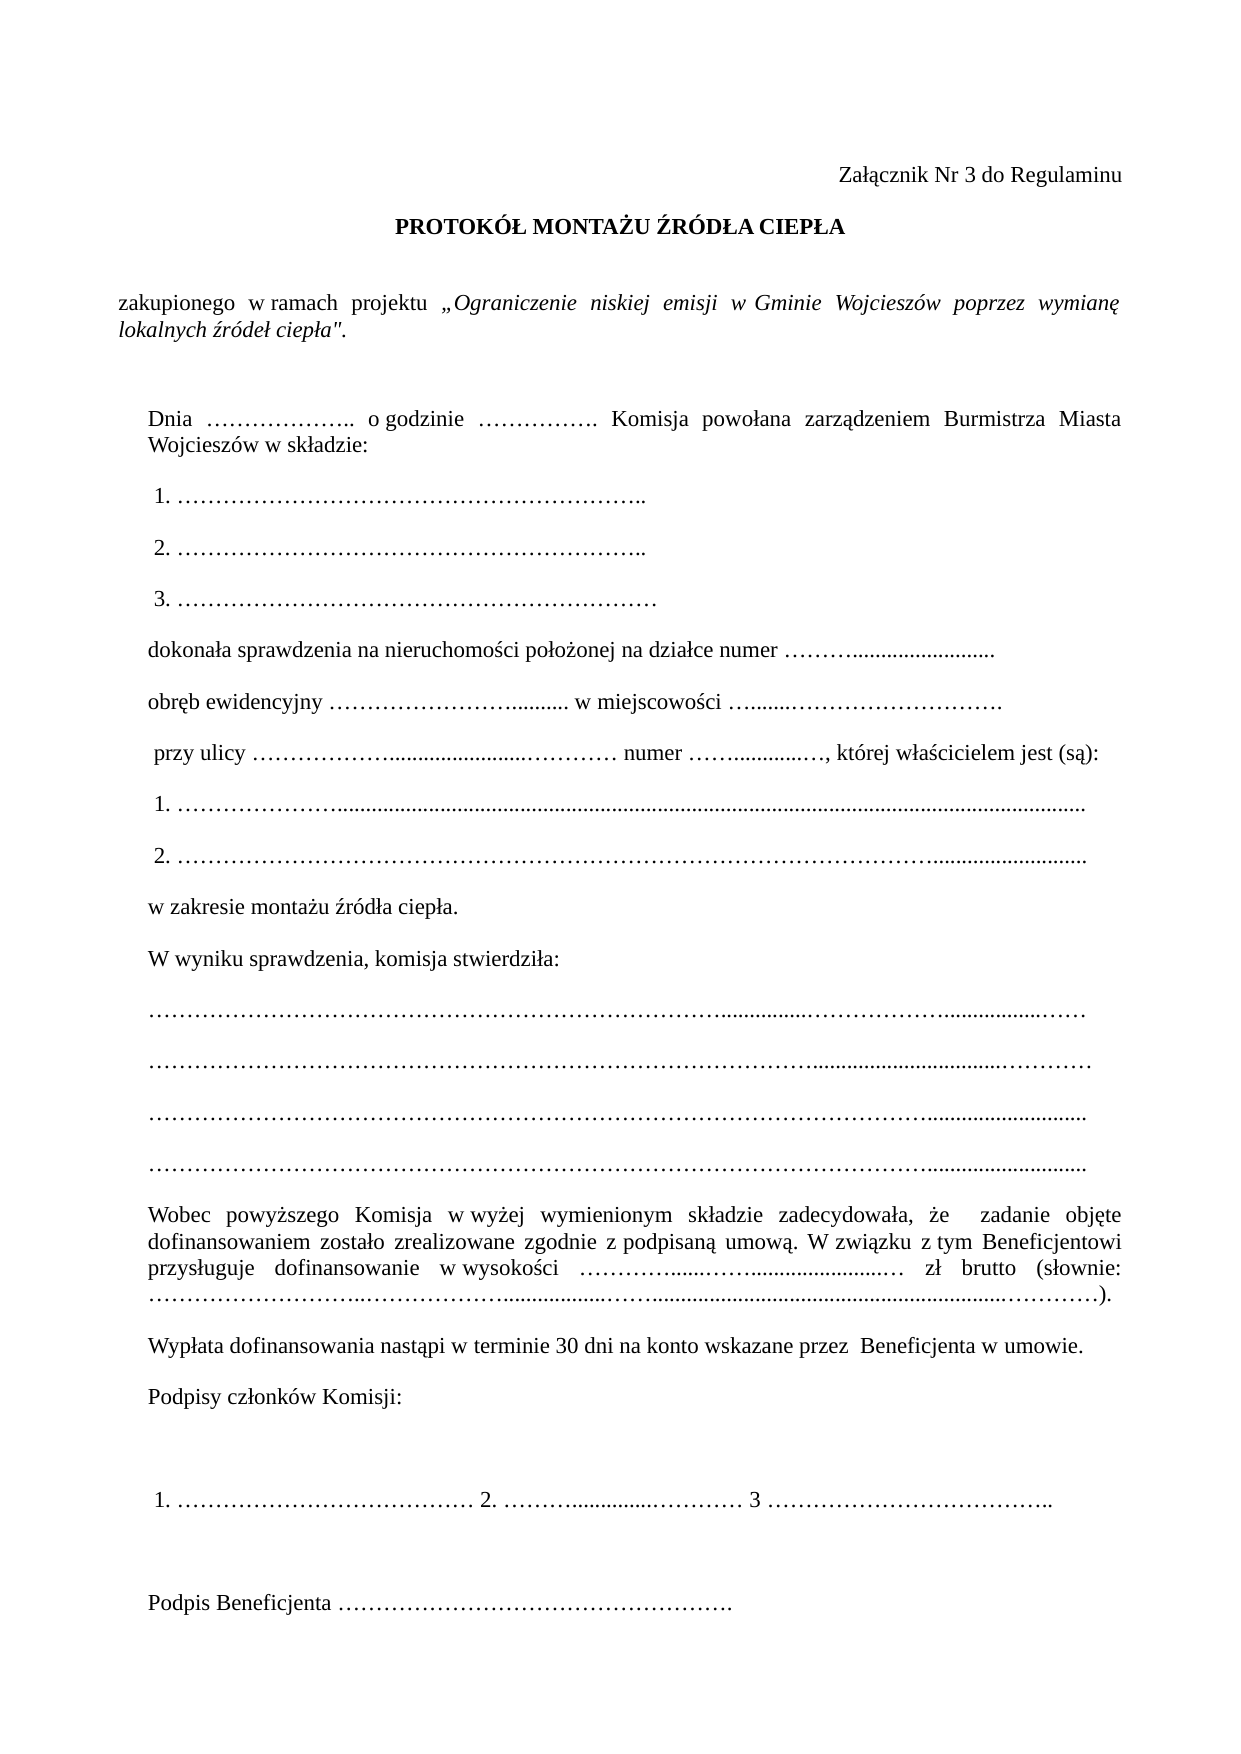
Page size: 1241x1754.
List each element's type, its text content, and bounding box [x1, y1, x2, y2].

text 2. …………………………………………………….. [118, 534, 1122, 560]
text 1. …………………................................................................................................................................... [118, 791, 1122, 817]
text Podpis Beneficjenta ……………………………………………. [148, 1588, 1122, 1615]
text Wobec powyższego Komisja w wyżej wymienionym składzie zadecydowała, że zadanie objęte dofinansowaniem zostało zrealizowane zgodnie z podpisaną umową. W związku z tym Beneficjentowi przysługuje dofinansowanie w wysokości …………......…….......................… zł brutto (słownie:………………………..………………..................……..............................................................…………). [148, 1201, 1122, 1307]
text …………………………………………………………………...............……………….................…… [148, 996, 1122, 1022]
text zakupionego w ramach projektu „Ograniczenie niskiej emisji w Gminie Wojcieszów poprzez wymianę lokalnych źródeł ciepła". [118, 289, 1122, 342]
text w zakresie montażu źródła ciepła. [148, 893, 1122, 919]
text …………………………………………………………………………………………............................ [148, 1099, 1122, 1125]
text 1. ………………………………… 2. ………..............………… 3 ……………………………….. [118, 1486, 1122, 1512]
text 3. ……………………………………………………… [118, 585, 1122, 611]
text Podpisy członków Komisji: [148, 1383, 1122, 1409]
text obręb ewidencyjny …………………….......... w miejscowości ….......………………………. [148, 688, 1122, 714]
text …………………………………………………………………………………………............................ [148, 1150, 1122, 1176]
text 2. ………………………………………………………………………………………........................... [118, 842, 1122, 868]
text W wyniku sprawdzenia, komisja stwierdziła: [148, 944, 1122, 971]
text 1. …………………………………………………….. [118, 482, 1122, 509]
text PROTOKÓŁ MONTAŻU ŹRÓDŁA CIEPŁA [118, 213, 1122, 239]
text Załącznik Nr 3 do Regulaminu [591, 161, 1122, 187]
text dokonała sprawdzenia na nieruchomości położonej na działce numer ………......................... [148, 636, 1122, 663]
text …………………………………………………………………………….................................………… [148, 1047, 1122, 1074]
text Wypłata dofinansowania nastąpi w terminie 30 dni na konto wskazane przez Beneficjenta w umowie. [148, 1332, 1122, 1358]
text przy ulicy ………………........................………… numer ……............…, której właścicielem jest (są): [153, 739, 1122, 766]
text Dnia ……………….. o godzinie ……………. Komisja powołana zarządzeniem Burmistrza Miasta Wojcieszów w składzie: [148, 405, 1122, 457]
